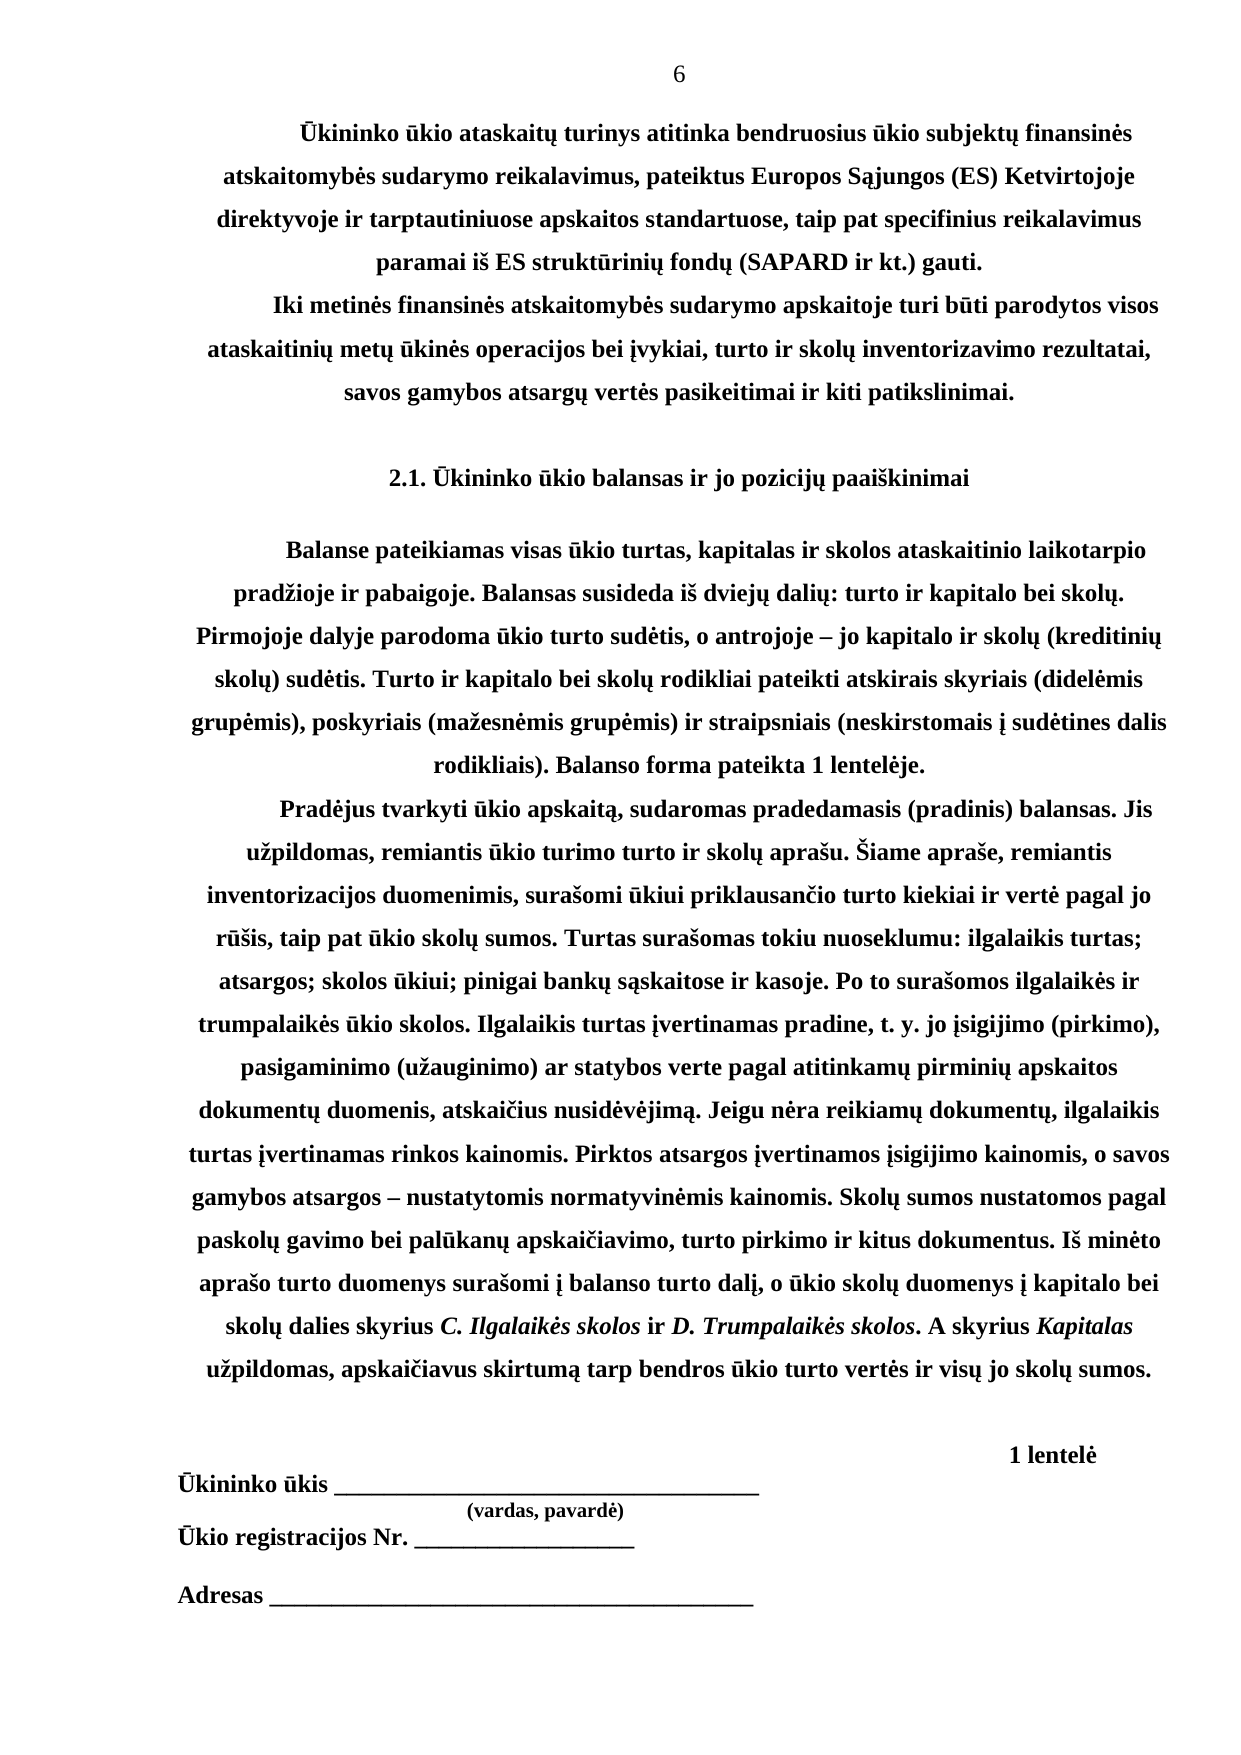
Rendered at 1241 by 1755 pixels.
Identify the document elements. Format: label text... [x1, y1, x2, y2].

text (vardas, pavardė) [177, 1498, 1181, 1522]
text Ūkininko ūkio ataskaitų turinys atitinka bendruosius ūkio subjektų finansinės atskaitomybės sudarymo reikalavimus, pateiktus Europos Sąjungos (ES) Ketvirtojoje direktyvoje ir tarptautiniuose apskaitos standartuose, taip pat specifinius reikalavimus paramai iš ES struktūrinių fondų (SAPARD ir kt.) gauti. [177, 118, 1181, 276]
text Iki metinės finansinės atskaitomybės sudarymo apskaitoje turi būti parodytos visos ataskaitinių metų ūkinės operacijos bei įvykiai, turto ir skolų inventorizavimo rezultatai, savos gamybos atsargų vertės pasikeitimai ir kiti patikslinimai. [177, 291, 1181, 406]
text Adresas [177, 1580, 1181, 1608]
text 1 lentelė [177, 1441, 1181, 1469]
text Balanse pateikiamas visas ūkio turtas, kapitalas ir skolos ataskaitinio laikotarpio pradžioje ir pabaigoje. Balansas susideda iš dviejų dalių: turto ir kapitalo bei skolų. Pirmojoje dalyje parodoma ūkio turto sudėtis, o antrojoje – jo kapitalo ir skolų (kreditinių skolų) sudėtis. Turto ir kapitalo bei skolų rodikliai pateikti atskirais skyriais (didelėmis grupėmis), poskyriais (mažesnėmis grupėmis) ir straipsniais (neskirstomais į sudėtines dalis rodikliais). Balanso forma pateikta 1 lentelėje. [177, 535, 1181, 779]
text Ūkio registracijos Nr. [177, 1522, 1181, 1551]
text Ūkininko ūkis [177, 1469, 1181, 1498]
text Pradėjus tvarkyti ūkio apskaitą, sudaromas pradedamasis (pradinis) balansas. Jis užpildomas, remiantis ūkio turimo turto ir skolų aprašu. Šiame apraše, remiantis inventorizacijos duomenimis, surašomi ūkiui priklausančio turto kiekiai ir vertė pagal jo rūšis, taip pat ūkio skolų sumos. Turtas surašomas tokiu nuoseklumu: ilgalaikis turtas; atsargos; skolos ūkiui; pinigai bankų sąskaitose ir kasoje. Po to surašomos ilgalaikės ir trumpalaikės ūkio skolos. Ilgalaikis turtas įvertinamas pradine, t. y. jo įsigijimo (pirkimo), pasigaminimo (užauginimo) ar statybos verte pagal atitinkamų pirminių apskaitos dokumentų duomenis, atskaičius nusidėvėjimą. Jeigu nėra reikiamų dokumentų, ilgalaikis turtas įvertinamas rinkos kainomis. Pirktos atsargos įvertinamos įsigijimo kainomis, o savos gamybos atsargos – nustatytomis normatyvinėmis kainomis. Skolų sumos nustatomos pagal paskolų gavimo bei palūkanų apskaičiavimo, turto pirkimo ir kitus dokumentus. Iš minėto aprašo turto duomenys surašomi į balanso turto dalį, o ūkio skolų duomenys į kapitalo bei skolų dalies skyrius C. Ilgalaikės skolos ir D. Trumpalaikės skolos. A skyrius Kapitalas užpildomas, apskaičiavus skirtumą tarp bendros ūkio turto vertės ir visų jo skolų sumos. [177, 794, 1181, 1383]
text 2.1. Ūkininko ūkio balansas ir jo pozicijų paaiškinimai [177, 463, 1181, 492]
